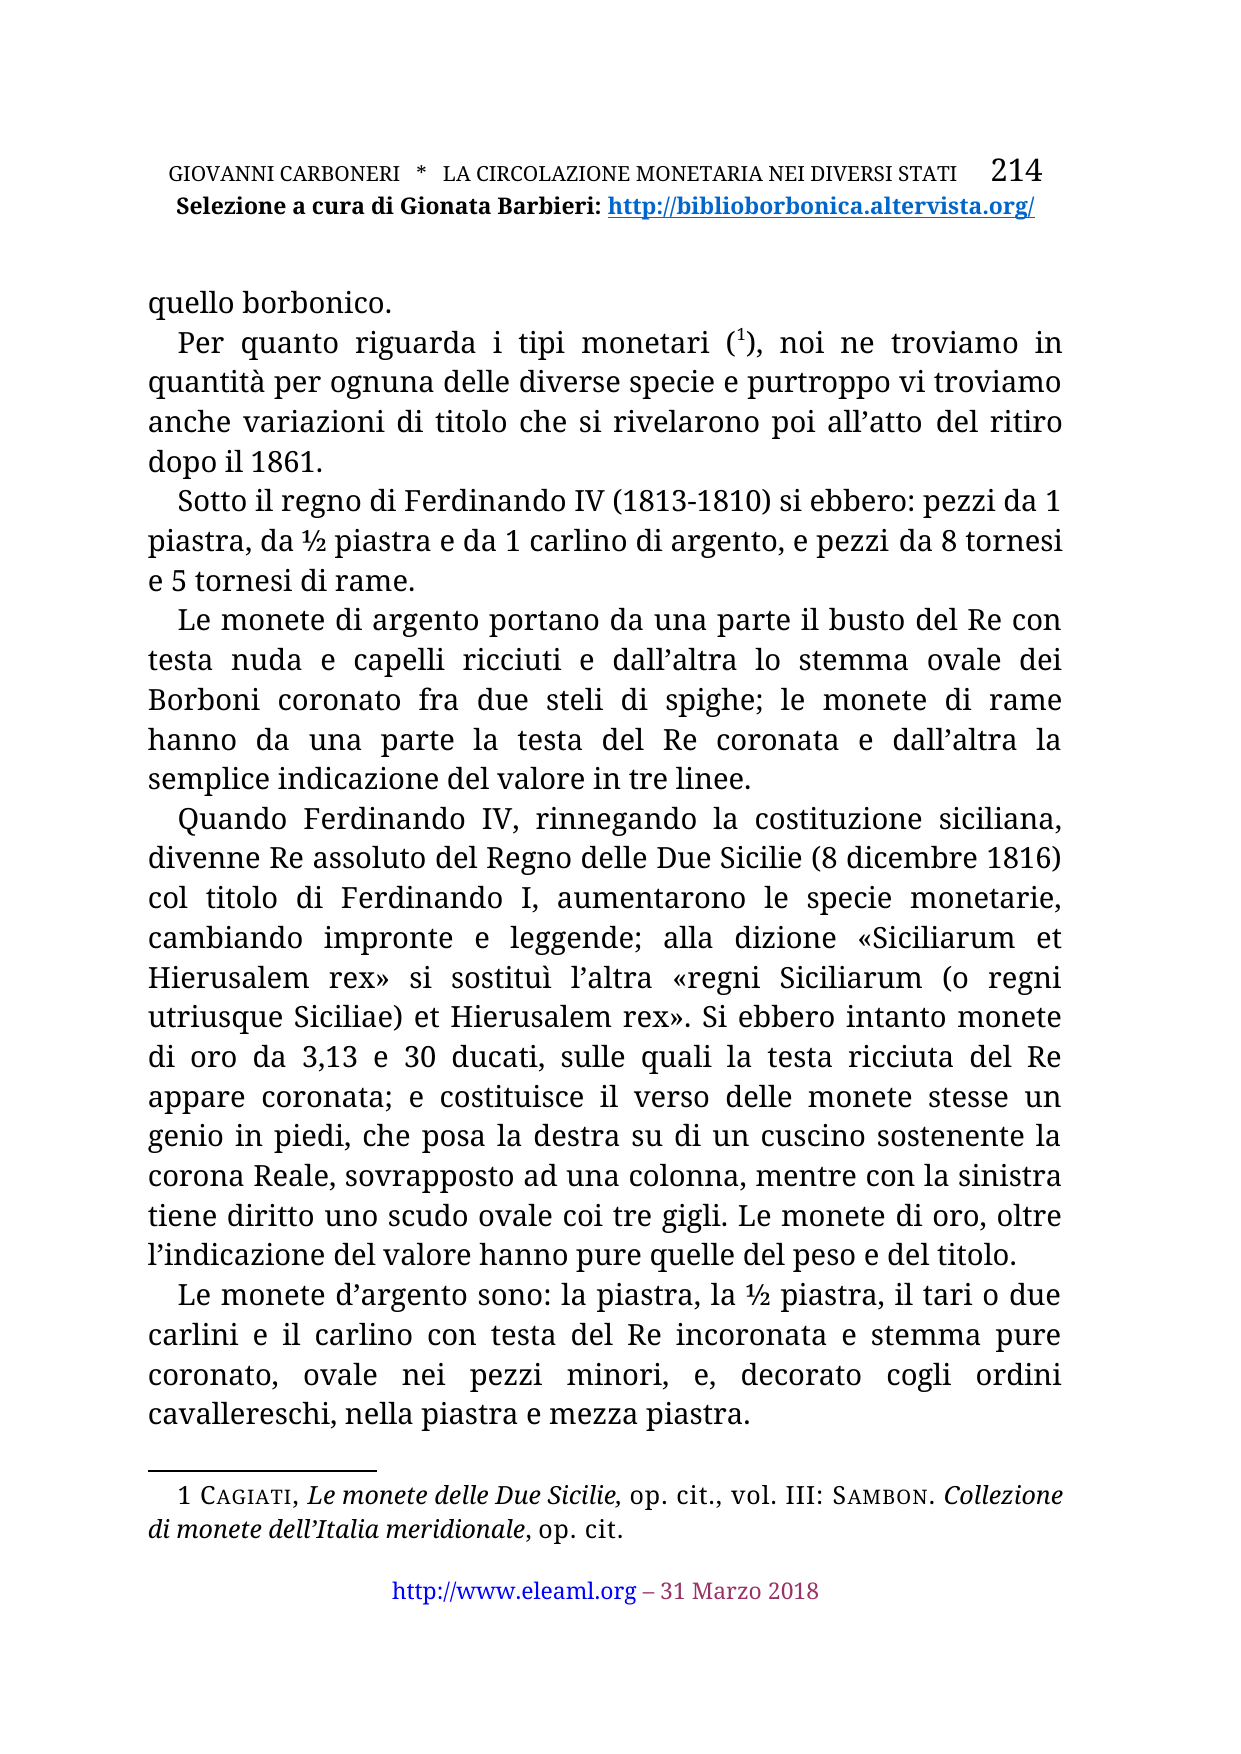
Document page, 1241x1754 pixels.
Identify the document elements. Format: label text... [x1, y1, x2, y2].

text Quando Ferdinando IV, rinnegando la costituzione siciliana, divenne Re assoluto del Regno delle Due Sicilie (8 dicembre 1816) col titolo di Ferdinando I, aumentarono le specie monetarie, cambiando impronte e leggende; alla dizione «Siciliarum et Hierusalem rex» si sostituì l’altra «regni Siciliarum (o regni utriusque Siciliae) et Hierusalem rex». Si ebbero intanto monete di oro da 3,13 e 30 ducati, sulle quali la testa ricciuta del Re appare coronata; e costituisce il verso delle monete stesse un genio in piedi, che posa la destra su di un cuscino sostenente la corona Reale, sovrapposto ad una colonna, mentre con la sinistra tiene diritto uno scudo ovale coi tre gigli. Le monete di oro, oltre l’indicazione del valore hanno pure quelle del peso e del titolo. [148, 798, 1063, 1274]
text quello borbonico. [148, 282, 1063, 322]
text Per quanto riguarda i tipi monetari (), noi ne troviamo in quantità per ognuna delle diverse specie e purtroppo vi troviamo anche variazioni di titolo che si rivelarono poi all’atto del ritiro dopo il 1861. [148, 322, 1063, 481]
text Le monete d’argento sono: la piastra, la ½ piastra, il tari o due carlini e il carlino con testa del Re incoronata e stemma pure coronato, ovale nei pezzi minori, e, decorato cogli ordini cavallereschi, nella piastra e mezza piastra. [148, 1274, 1063, 1433]
text Cagiati, Le monete delle Due Sicilie, op. cit., vol. III: Sambon. Collezione di monete dell’Italia meridionale, op. cit. [148, 1477, 1063, 1546]
text Sotto il regno di Ferdinando IV (1813-1810) si ebbero: pezzi da 1 piastra, da ½ piastra e da 1 carlino di argento, e pezzi da 8 tornesi e 5 tornesi di rame. [148, 481, 1063, 600]
text Le monete di argento portano da una parte il busto del Re con testa nuda e capelli ricciuti e dall’altra lo stemma ovale dei Borboni coronato fra due steli di spighe; le monete di rame hanno da una parte la testa del Re coronata e dall’altra la semplice indicazione del valore in tre linee. [148, 600, 1063, 798]
